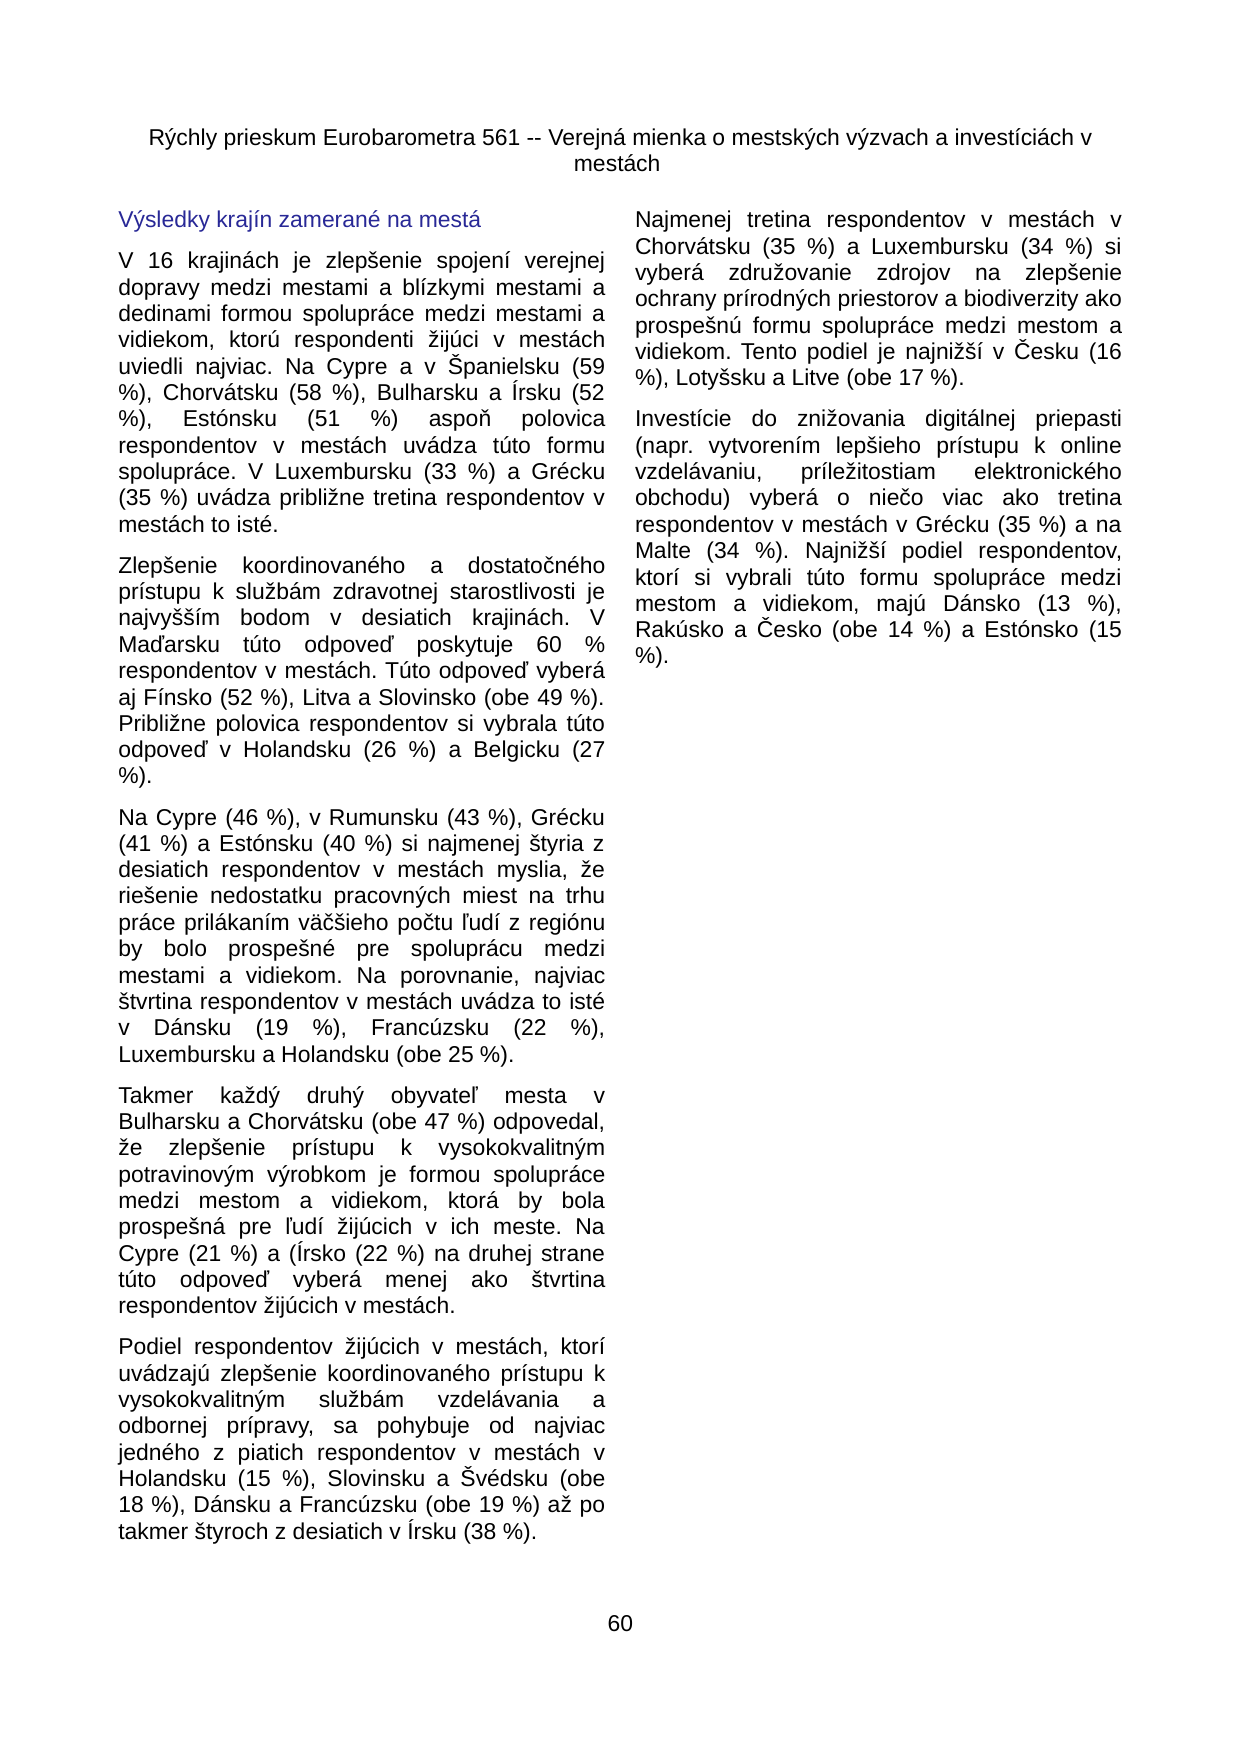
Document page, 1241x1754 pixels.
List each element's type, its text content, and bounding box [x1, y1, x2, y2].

text Najmenej tretina respondentov v mestách v Chorvátsku (35 %) a Luxembursku (34 %) si vyberá združovanie zdrojov na zlepšenie ochrany prírodných priestorov a biodiverzity ako prospešnú formu spolupráce medzi mestom a vidiekom. Tento podiel je najnižší v Česku (16 %), Lotyšsku a Litve (obe 17 %). [635, 206, 1122, 391]
text Na Cypre (46 %), v Rumunsku (43 %), Grécku (41 %) a Estónsku (40 %) si najmenej štyria z desiatich respondentov v mestách myslia, že riešenie nedostatku pracovných miest na trhu práce prilákaním väčšieho počtu ľudí z regiónu by bolo prospešné pre spoluprácu medzi mestami a vidiekom. Na porovnanie, najviac štvrtina respondentov v mestách uvádza to isté v Dánsku (19 %), Francúzsku (22 %), Luxembursku a Holandsku (obe 25 %). [118, 803, 605, 1067]
text Zlepšenie koordinovaného a dostatočného prístupu k službám zdravotnej starostlivosti je najvyšším bodom v desiatich krajinách. V Maďarsku túto odpoveď poskytuje 60 % respondentov v mestách. Túto odpoveď vyberá aj Fínsko (52 %), Litva a Slovinsko (obe 49 %). Približne polovica respondentov si vybrala túto odpoveď v Holandsku (26 %) a Belgicku (27 %). [118, 552, 605, 789]
text Investície do znižovania digitálnej priepasti (napr. vytvorením lepšieho prístupu k online vzdelávaniu, príležitostiam elektronického obchodu) vyberá o niečo viac ako tretina respondentov v mestách v Grécku (35 %) a na Malte (34 %). Najnižší podiel respondentov, ktorí si vybrali túto formu spolupráce medzi mestom a vidiekom, majú Dánsko (13 %), Rakúsko a Česko (obe 14 %) a Estónsko (15 %). [635, 405, 1122, 669]
text Takmer každý druhý obyvateľ mesta v Bulharsku a Chorvátsku (obe 47 %) odpovedal, že zlepšenie prístupu k vysokokvalitným potravinovým výrobkom je formou spolupráce medzi mestom a vidiekom, ktorá by bola prospešná pre ľudí žijúcich v ich meste. Na Cypre (21 %) a (Írsko (22 %) na druhej strane túto odpoveď vyberá menej ako štvrtina respondentov žijúcich v mestách. [118, 1082, 605, 1319]
text Výsledky krajín zamerané na mestá [118, 206, 605, 233]
text V 16 krajinách je zlepšenie spojení verejnej dopravy medzi mestami a blízkymi mestami a dedinami formou spolupráce medzi mestami a vidiekom, ktorú respondenti žijúci v mestách uviedli najviac. Na Cypre a v Španielsku (59 %), Chorvátsku (58 %), Bulharsku a Írsku (52 %), Estónsku (51 %) aspoň polovica respondentov v mestách uvádza túto formu spolupráce. V Luxembursku (33 %) a Grécku (35 %) uvádza približne tretina respondentov v mestách to isté. [118, 247, 605, 537]
text Podiel respondentov žijúcich v mestách, ktorí uvádzajú zlepšenie koordinovaného prístupu k vysokokvalitným službám vzdelávania a odbornej prípravy, sa pohybuje od najviac jedného z piatich respondentov v mestách v Holandsku (15 %), Slovinsku a Švédsku (obe 18 %), Dánsku a Francúzsku (obe 19 %) až po takmer štyroch z desiatich v Írsku (38 %). [118, 1333, 605, 1544]
